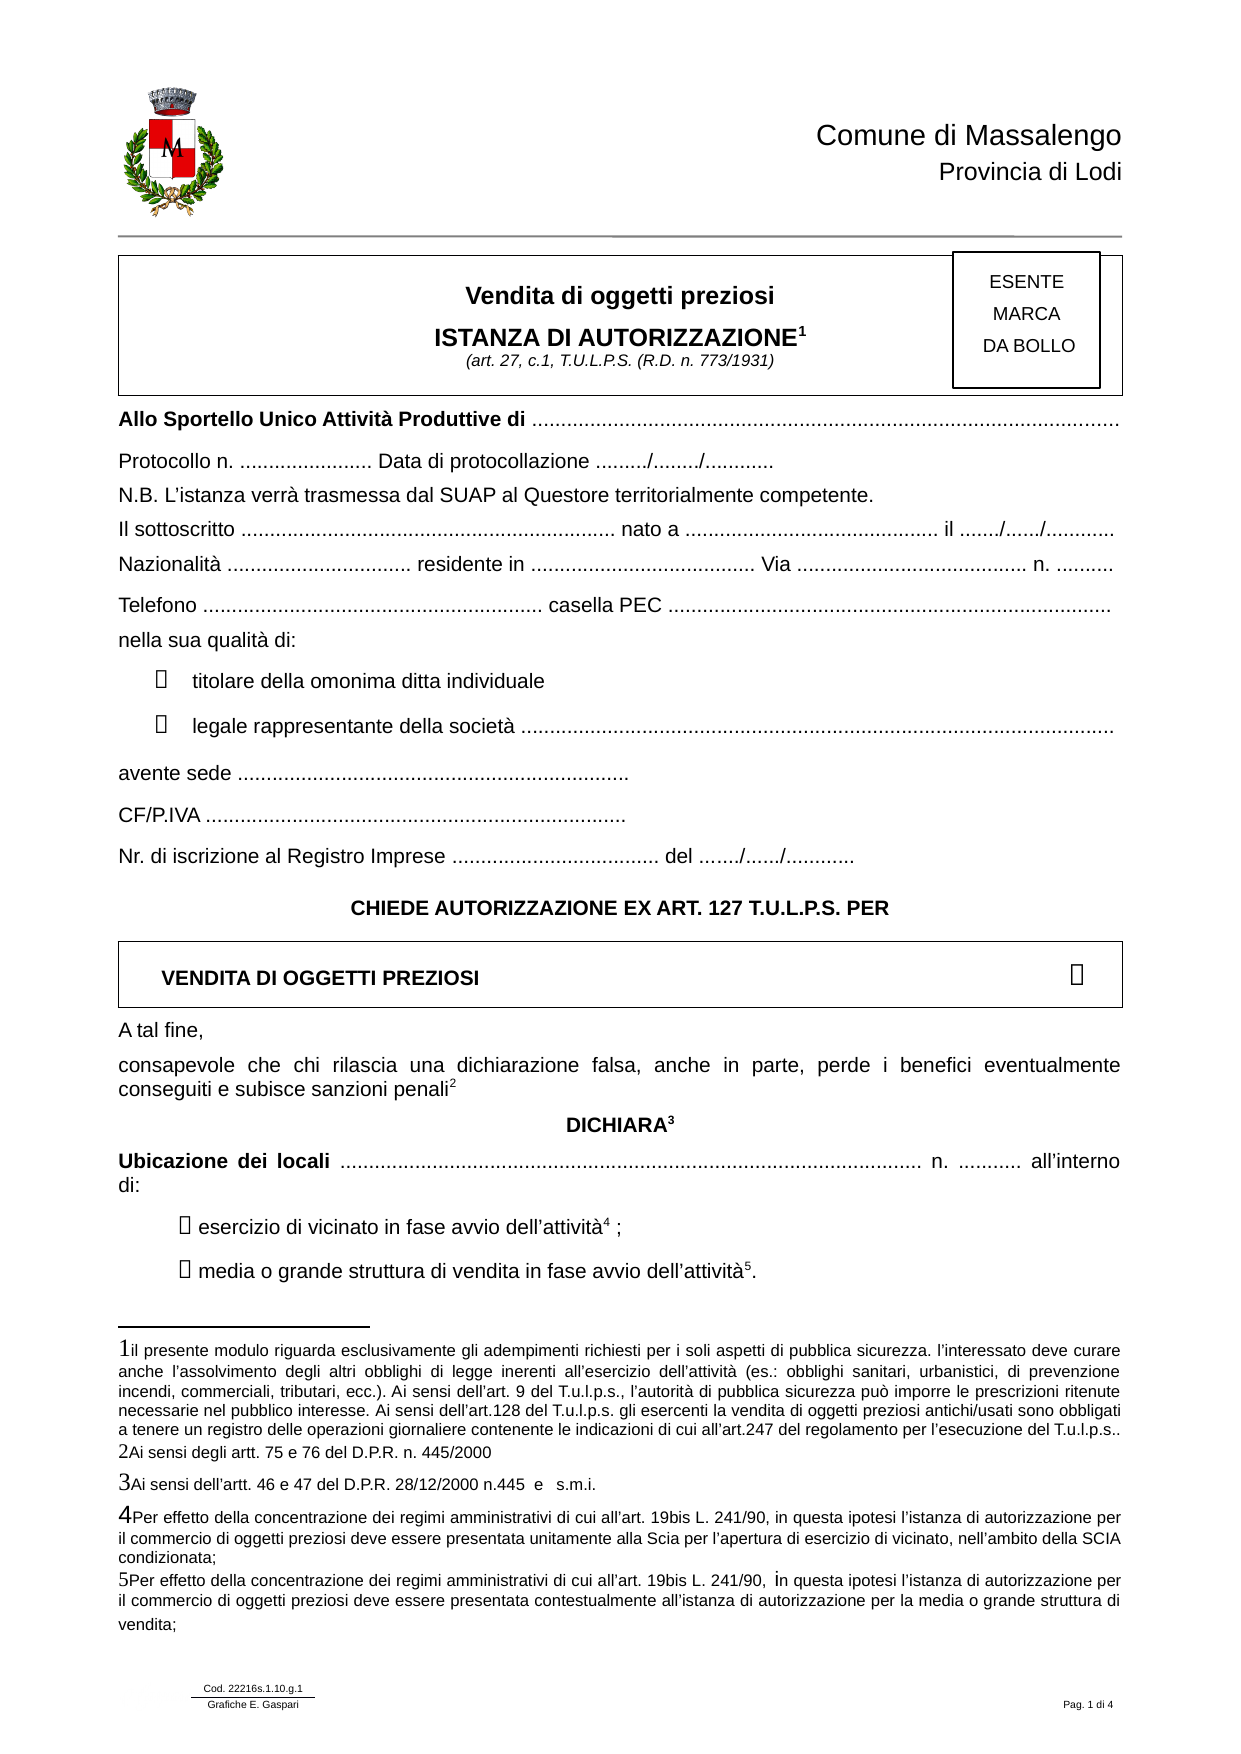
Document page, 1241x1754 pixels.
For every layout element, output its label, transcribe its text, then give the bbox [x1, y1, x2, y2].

text nella sua qualità di: [118, 627, 1122, 651]
table_header VENDITA DI OGGETTI PREZIOSI  [119, 942, 1122, 1007]
text avente sede .................................................................... [118, 761, 1122, 785]
text Ubicazione dei locali ..................................................................................................... n. ........... all’interno di: [118, 1149, 1122, 1197]
text CF/P.IVA ......................................................................... [118, 803, 1122, 827]
text Per effetto della concentrazione dei regimi amministrativi di cui all’art. 19bis L. 241/90, in questa ipotesi l’istanza di autorizzazione per il commercio di oggetti preziosi deve essere presentata unitamente alla Scia per l’apertura di esercizio di vicinato, nell’ambito della SCIA condizionata; [118, 1500, 1122, 1567]
text Nr. di iscrizione al Registro Imprese .................................... del ......./....../............ [118, 844, 1122, 868]
text Per effetto della concentrazione dei regimi amministrativi di cui all’art. 19bis L. 241/90, in questa ipotesi l’istanza di autorizzazione per il commercio di oggetti preziosi deve essere presentata contestualmente all’istanza di autorizzazione per la media o grande struttura di vendita; [118, 1567, 1122, 1636]
text Ai sensi dell’artt. 46 e 47 del D.P.R. 28/12/2000 n.445 e s.m.i. [118, 1467, 1122, 1496]
text Il sottoscritto ................................................................. nato a ............................................ il ......./....../............ [118, 517, 1122, 541]
text Ai sensi degli artt. 75 e 76 del D.P.R. n. 445/2000 [118, 1439, 1122, 1463]
text DICHIARA [118, 1113, 1122, 1137]
text consapevole che chi rilascia una dichiarazione falsa, anche in parte, perde i benefici eventualmente conseguiti e subisce sanzioni penali [118, 1052, 1122, 1100]
text Protocollo n. ....................... Data di protocollazione ........./......../............ [118, 448, 1122, 472]
table_header Vendita di oggetti preziosi ISTANZA DI AUTORIZZAZIONE (art. 27, c.1, T.U.L.P.S. (R.D. n. 773/1931) [119, 256, 1122, 395]
text A tal fine, [118, 1018, 1122, 1042]
text  esercizio di vicinato in fase avvio dell’attività ; [177, 1208, 1122, 1242]
text  legale rappresentante della società ....................................................................................................... [153, 706, 1122, 740]
text Nazionalità ................................ residente in ....................................... Via ........................................ n. .......... [118, 552, 1122, 576]
text CHIEDE AUTORIZZAZIONE EX ART. 127 T.U.L.P.S. PER [118, 896, 1122, 920]
text  media o grande struttura di vendita in fase avvio dell’attività. [177, 1252, 1122, 1286]
text N.B. L’istanza verrà trasmessa dal SUAP al Questore territorialmente competente. [118, 483, 1122, 507]
text  titolare della omonima ditta individuale [153, 662, 1122, 696]
text Comune di Massalengo [224, 118, 1122, 152]
text Telefono ........................................................... casella PEC ............................................................................. [118, 593, 1122, 617]
text Allo Sportello Unico Attività Produttive di [118, 407, 1122, 431]
text Provincia di Lodi [224, 157, 1122, 185]
picture [122, 87, 224, 219]
